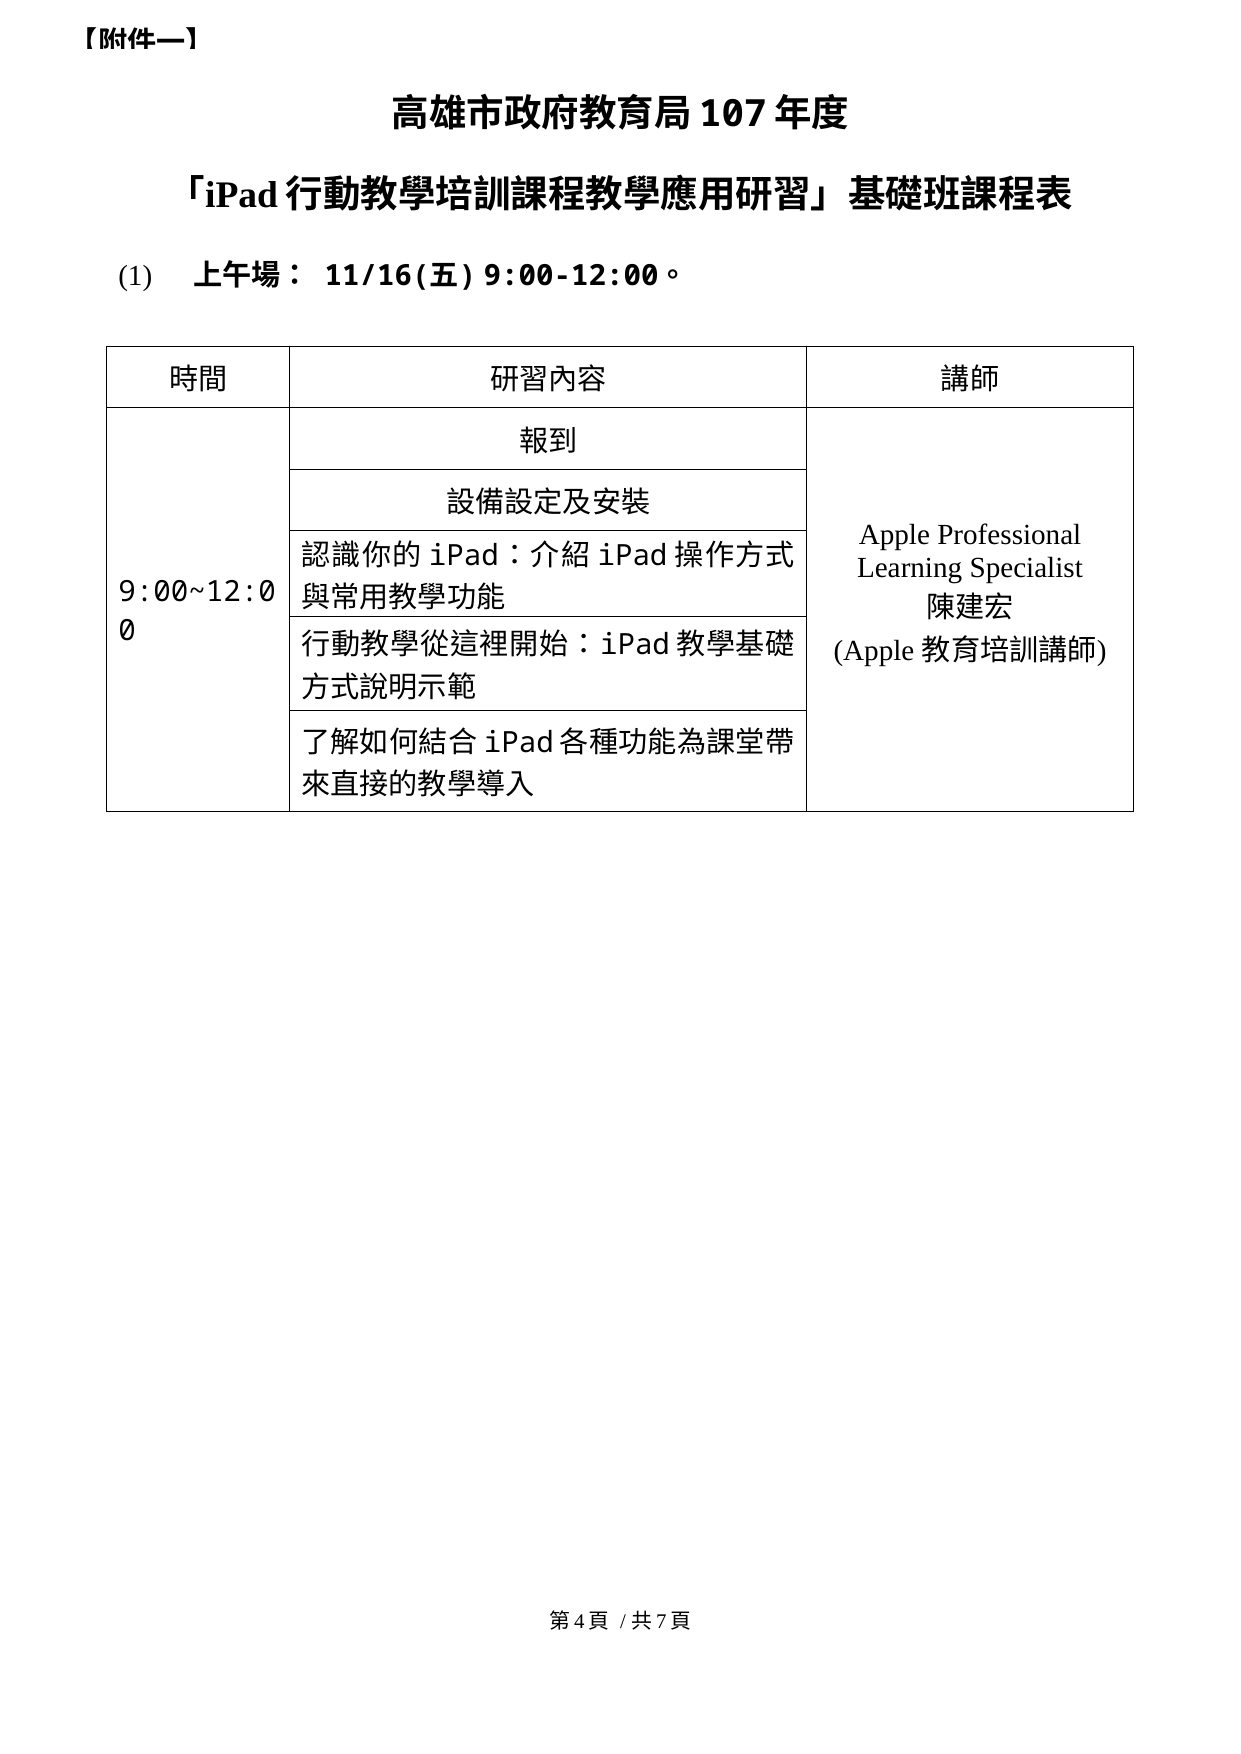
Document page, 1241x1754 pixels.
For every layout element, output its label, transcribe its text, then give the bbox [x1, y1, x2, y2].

table_cell Apple Professional Learning Specialist 陳建宏 (Apple 教育培訓講師) [807, 408, 1133, 811]
list 上午場： 11/16(五) 9:00-12:00。 [118, 246, 1122, 296]
text 【附件一】 [69, 18, 221, 49]
table_cell 認識你的iPad：介紹iPad操作方式與常用教學功能 [290, 531, 806, 616]
text 高雄市政府教育局107年度 [118, 83, 1122, 137]
table_header 時間 [107, 347, 289, 407]
text [54, 11, 236, 56]
table_cell 9:00~12:00 [107, 408, 289, 811]
table_cell 設備設定及安裝 [290, 470, 806, 530]
table_cell 報到 [290, 408, 806, 469]
text 「iPad行動教學培訓課程教學應用研習」基礎班課程表 [118, 164, 1122, 219]
table_cell 了解如何結合iPad各種功能為課堂帶來直接的教學導入 [290, 711, 806, 811]
table_header 研習內容 [290, 347, 806, 407]
table_cell 行動教學從這裡開始：iPad教學基礎方式說明示範 [290, 617, 806, 710]
table_header 講師 [807, 347, 1133, 407]
